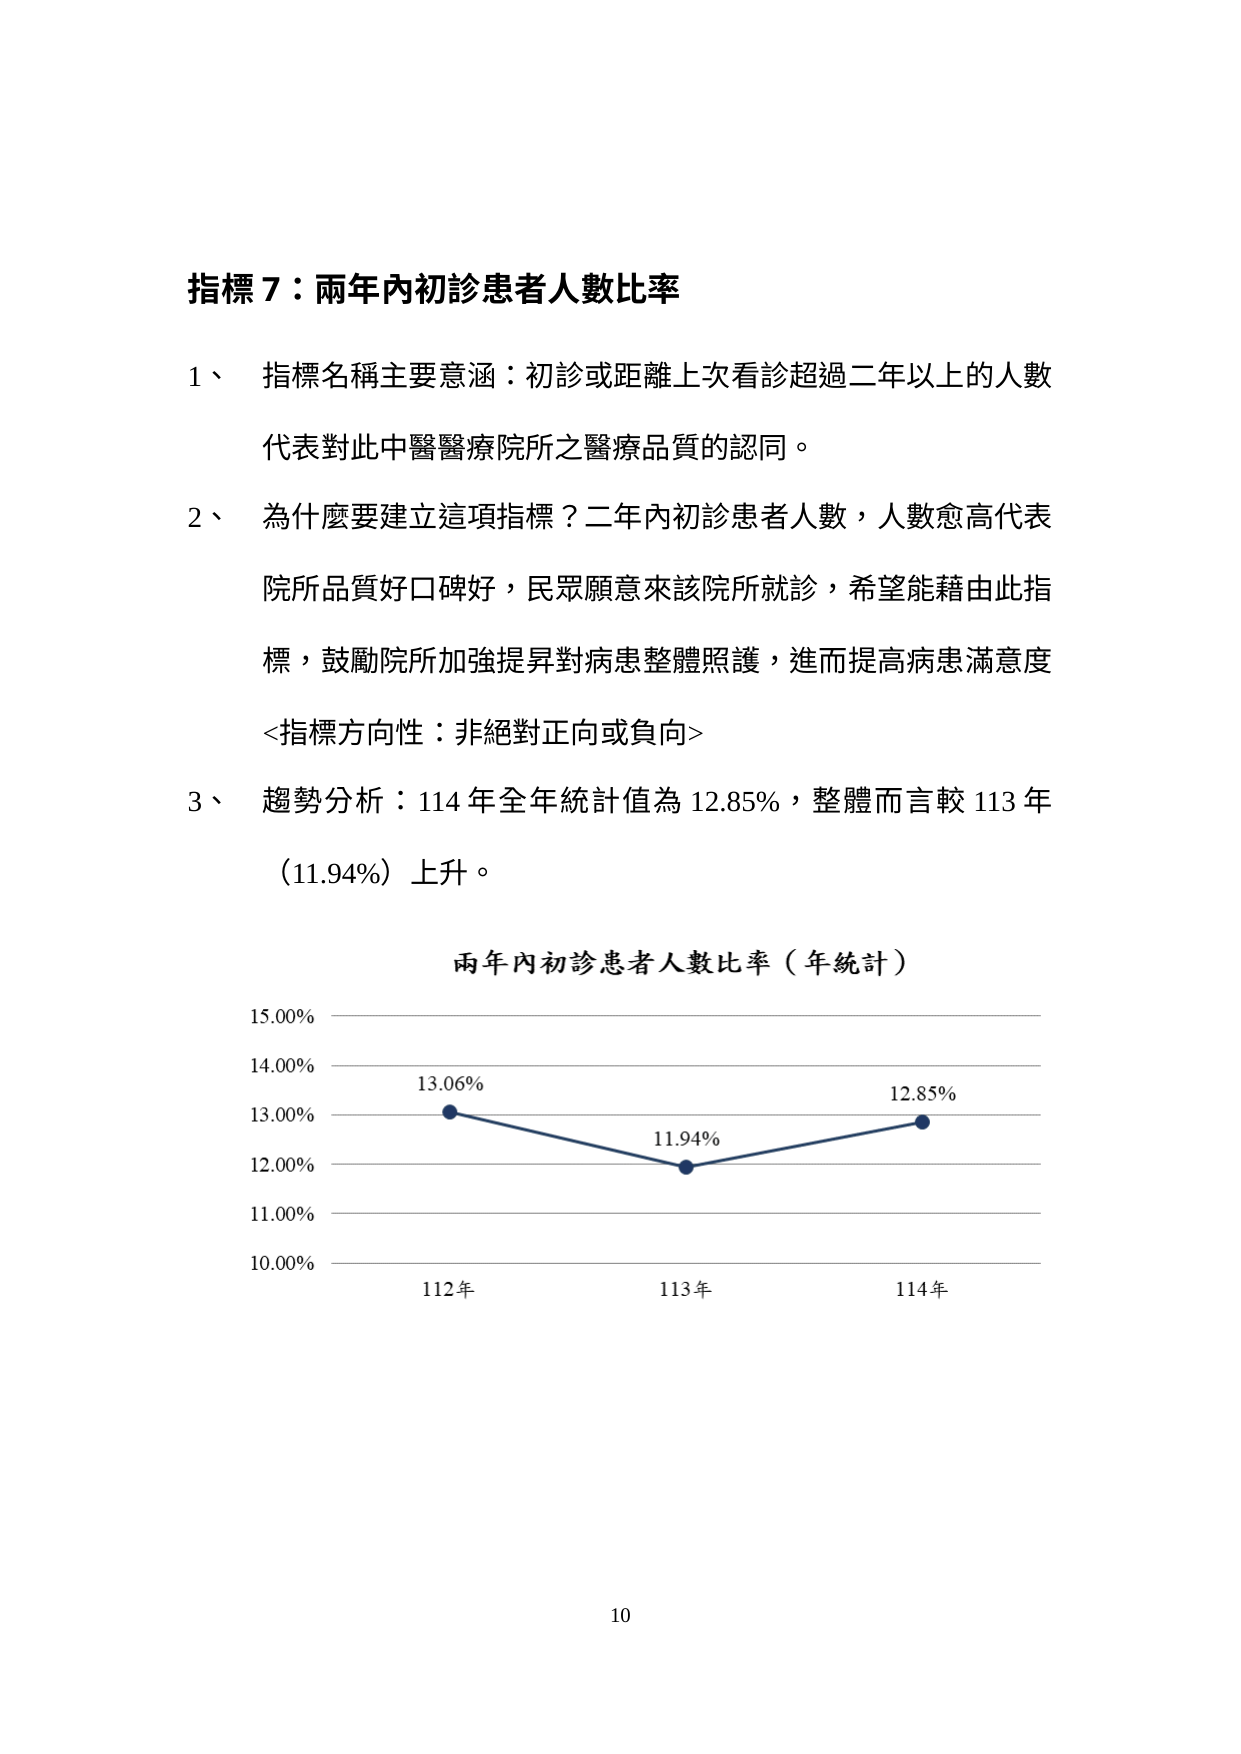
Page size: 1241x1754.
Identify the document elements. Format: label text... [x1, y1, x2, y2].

list 為什麼要建立這項指標？二年內初診患者人數，人數愈高代表院所品質好口碑好，民眾願意來該院所就診，希望能藉由此指標，鼓勵院所加強提昇對病患整體照護，進而提高病患滿意度。<指標方向性：非絕對正向或負向> [187, 473, 1053, 751]
subtitle 指標7：兩年內初診患者人數比率 [187, 245, 1053, 307]
list 指標名稱主要意涵：初診或距離上次看診超過二年以上的人數，代表對此中醫醫療院所之醫療品質的認同。 [187, 332, 1053, 467]
list 趨勢分析：114年全年統計值為12.85%，整體而言較113年（11.94%）上升。 [187, 757, 1053, 892]
